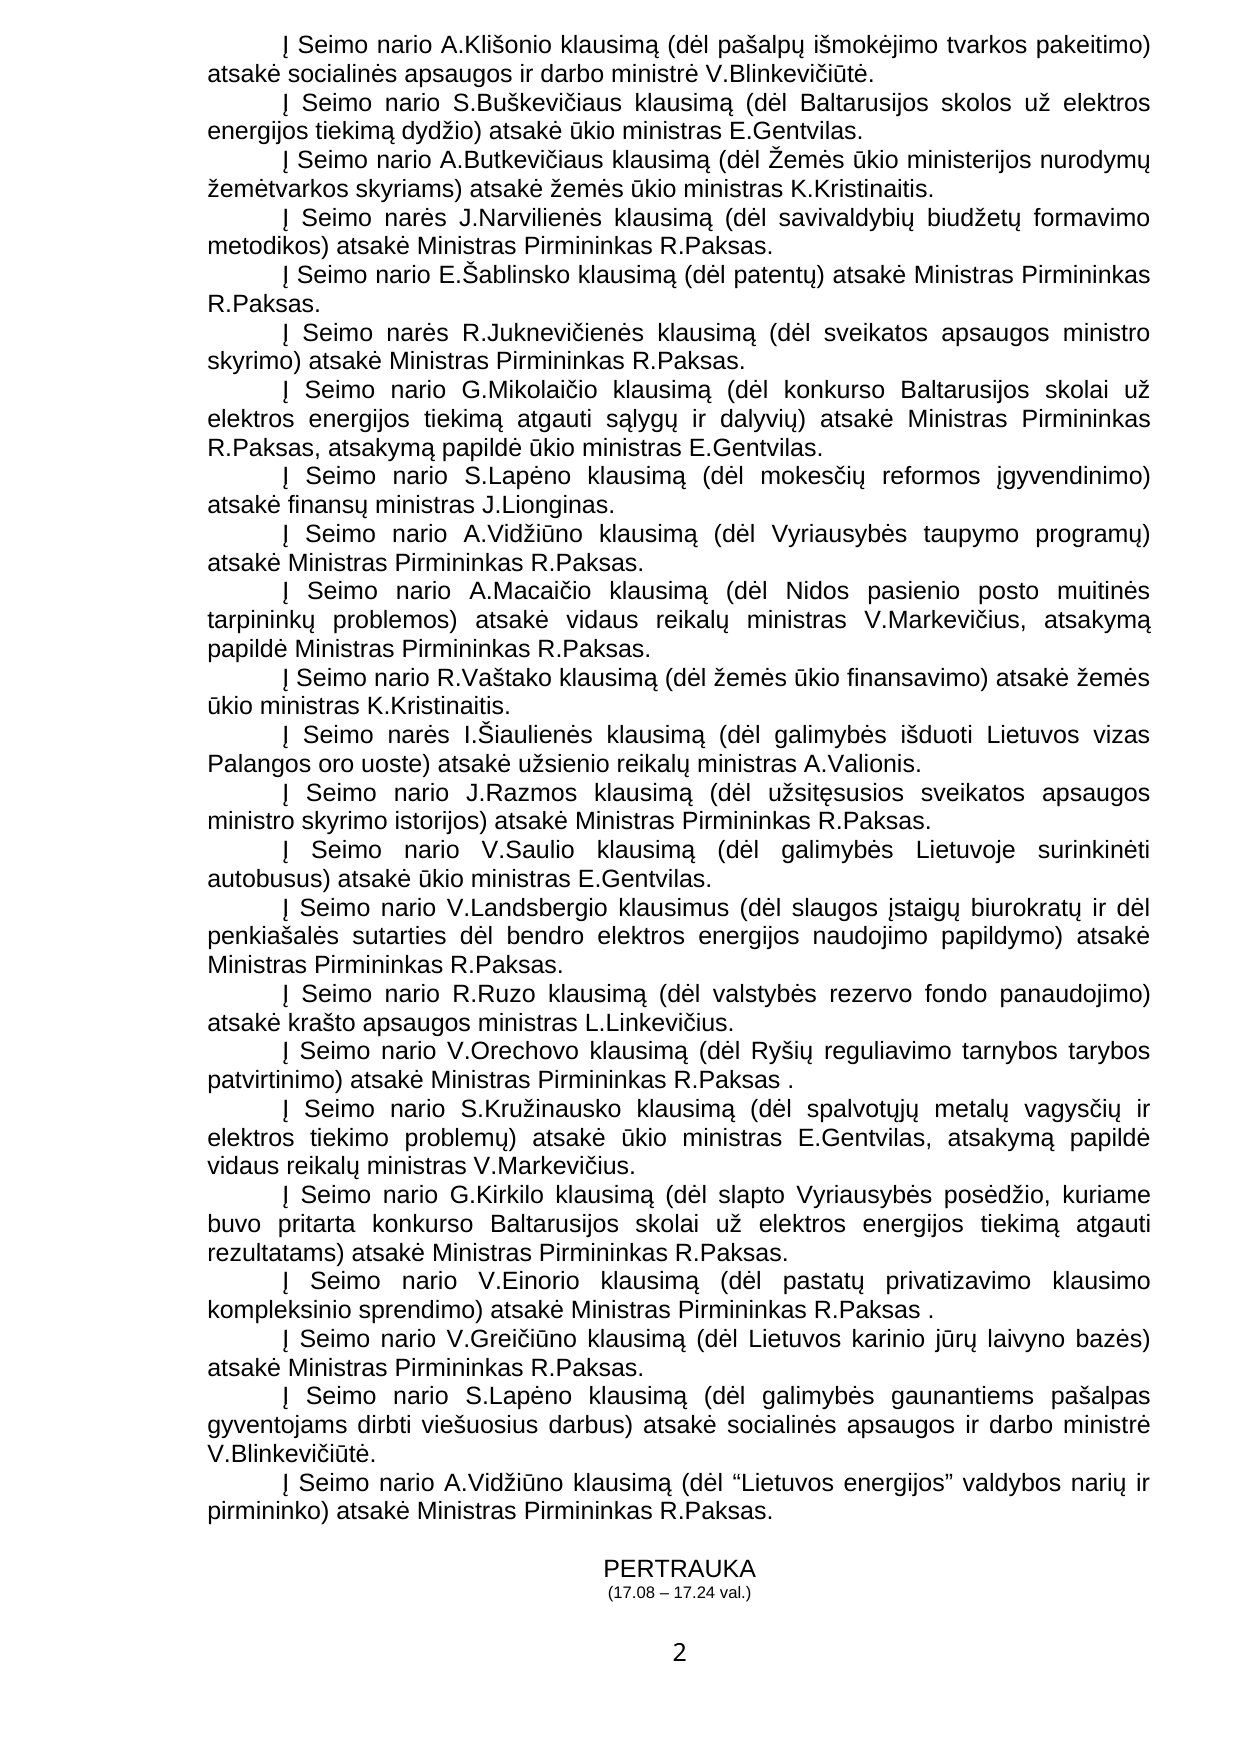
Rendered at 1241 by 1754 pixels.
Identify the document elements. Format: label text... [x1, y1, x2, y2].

text Į Seimo nario V.Greičiūno klausimą (dėl Lietuvos karinio jūrų laivyno bazės) atsakė Ministras Pirmininkas R.Paksas. [207, 1324, 1152, 1381]
text Į Seimo narės R.Juknevičienės klausimą (dėl sveikatos apsaugos ministro skyrimo) atsakė Ministras Pirmininkas R.Paksas. [207, 317, 1152, 375]
text Į Seimo nario V.Orechovo klausimą (dėl Ryšių reguliavimo tarnybos tarybos patvirtinimo) atsakė Ministras Pirmininkas R.Paksas . [207, 1036, 1152, 1094]
text Į Seimo nario A.Macaičio klausimą (dėl Nidos pasienio posto muitinės tarpininkų problemos) atsakė vidaus reikalų ministras V.Markevičius, atsakymą papildė Ministras Pirmininkas R.Paksas. [207, 576, 1152, 662]
text Į Seimo nario S.Buškevičiaus klausimą (dėl Baltarusijos skolos už elektros energijos tiekimą dydžio) atsakė ūkio ministras E.Gentvilas. [207, 87, 1152, 145]
text Į Seimo nario A.Vidžiūno klausimą (dėl Vyriausybės taupymo programų) atsakė Ministras Pirmininkas R.Paksas. [207, 519, 1152, 576]
text Į Seimo nario E.Šablinsko klausimą (dėl patentų) atsakė Ministras Pirmininkas R.Paksas. [207, 260, 1152, 317]
text Į Seimo nario V.Landsbergio klausimus (dėl slaugos įstaigų biurokratų ir dėl penkiašalės sutarties dėl bendro elektros energijos naudojimo papildymo) atsakė Ministras Pirmininkas R.Paksas. [207, 892, 1152, 979]
text Į Seimo nario S.Lapėno klausimą (dėl mokesčių reformos įgyvendinimo) atsakė finansų ministras J.Lionginas. [207, 461, 1152, 519]
text Į Seimo nario A.Klišonio klausimą (dėl pašalpų išmokėjimo tvarkos pakeitimo) atsakė socialinės apsaugos ir darbo ministrė V.Blinkevičiūtė. [207, 30, 1152, 87]
text Į Seimo nario G.Kirkilo klausimą (dėl slapto Vyriausybės posėdžio, kuriame buvo pritarta konkurso Baltarusijos skolai už elektros energijos tiekimą atgauti rezultatams) atsakė Ministras Pirmininkas R.Paksas. [207, 1180, 1152, 1266]
text Į Seimo nario R.Vaštako klausimą (dėl žemės ūkio finansavimo) atsakė žemės ūkio ministras K.Kristinaitis. [207, 662, 1152, 720]
text Į Seimo nario V.Einorio klausimą (dėl pastatų privatizavimo klausimo kompleksinio sprendimo) atsakė Ministras Pirmininkas R.Paksas . [207, 1266, 1152, 1324]
text Į Seimo nario A.Butkevičiaus klausimą (dėl Žemės ūkio ministerijos nurodymų žemėtvarkos skyriams) atsakė žemės ūkio ministras K.Kristinaitis. [207, 145, 1152, 202]
text Į Seimo nario R.Ruzo klausimą (dėl valstybės rezervo fondo panaudojimo) atsakė krašto apsaugos ministras L.Linkevičius. [207, 979, 1152, 1036]
text Į Seimo narės I.Šiaulienės klausimą (dėl galimybės išduoti Lietuvos vizas Palangos oro uoste) atsakė užsienio reikalų ministras A.Valionis. [207, 720, 1152, 777]
text Į Seimo nario A.Vidžiūno klausimą (dėl “Lietuvos energijos” valdybos narių ir pirmininko) atsakė Ministras Pirmininkas R.Paksas. [207, 1467, 1152, 1525]
text (17.08 – 17.24 val.) [207, 1582, 1152, 1602]
text Į Seimo nario J.Razmos klausimą (dėl užsitęsusios sveikatos apsaugos ministro skyrimo istorijos) atsakė Ministras Pirmininkas R.Paksas. [207, 777, 1152, 835]
text Į Seimo narės J.Narvilienės klausimą (dėl savivaldybių biudžetų formavimo metodikos) atsakė Ministras Pirmininkas R.Paksas. [207, 202, 1152, 260]
text Į Seimo nario S.Lapėno klausimą (dėl galimybės gaunantiems pašalpas gyventojams dirbti viešuosius darbus) atsakė socialinės apsaugos ir darbo ministrė V.Blinkevičiūtė. [207, 1381, 1152, 1467]
text Į Seimo nario G.Mikolaičio klausimą (dėl konkurso Baltarusijos skolai už elektros energijos tiekimą atgauti sąlygų ir dalyvių) atsakė Ministras Pirmininkas R.Paksas, atsakymą papildė ūkio ministras E.Gentvilas. [207, 375, 1152, 461]
text PERTRAUKA [207, 1554, 1152, 1582]
text Į Seimo nario V.Saulio klausimą (dėl galimybės Lietuvoje surinkinėti autobusus) atsakė ūkio ministras E.Gentvilas. [207, 835, 1152, 892]
text Į Seimo nario S.Kružinausko klausimą (dėl spalvotųjų metalų vagysčių ir elektros tiekimo problemų) atsakė ūkio ministras E.Gentvilas, atsakymą papildė vidaus reikalų ministras V.Markevičius. [207, 1094, 1152, 1180]
